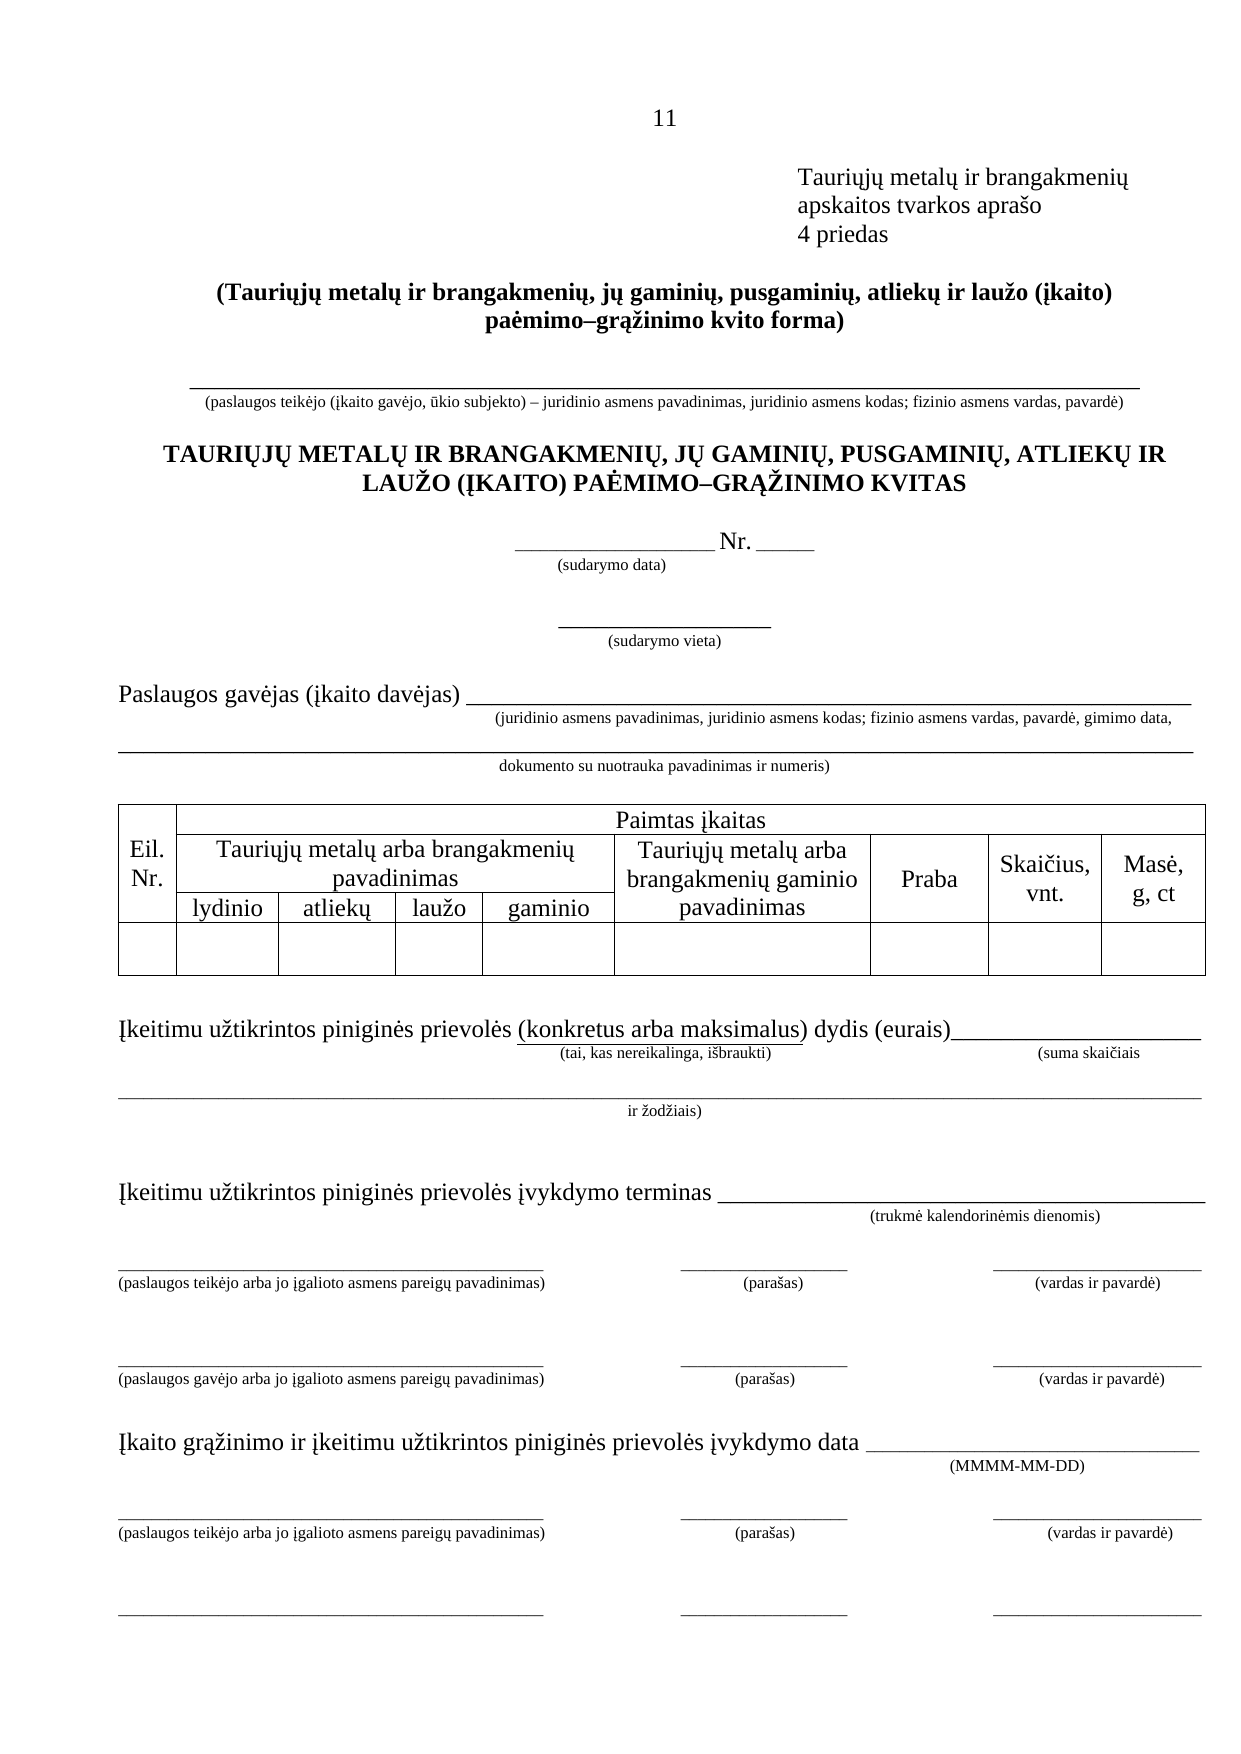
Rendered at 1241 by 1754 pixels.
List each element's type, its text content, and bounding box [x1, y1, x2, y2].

text (juridinio asmens pavadinimas, juridinio asmens kodas; fizinio asmens vardas, pavardė, gimimo data, [388, 708, 1211, 727]
text (Tauriųjų metalų ir brangakmenių, jų gaminių, pusgaminių, atliekų ir laužo (įkaito) [118, 277, 1211, 305]
text Tauriųjų metalų ir brangakmenių [753, 162, 1211, 190]
table_cell [871, 923, 988, 975]
table_header Paimtas įkaitas [177, 805, 1205, 833]
text (paslaugos gavėjo arba jo įgalioto asmens pareigų pavadinimas) (parašas) (vardas ir pavardė) [118, 1369, 1211, 1388]
text ___________________________________________________ ____________________ _________________________ [118, 1254, 1211, 1273]
text Įkeitimu užtikrintos piniginės prievolės įvykdymo terminas _______________________________________ [118, 1177, 1211, 1206]
text ______________________________________________________________________________________ [118, 727, 1211, 756]
text paėmimo–grąžinimo kvito forma) [118, 305, 1211, 334]
text apskaitos tvarkos aprašo [618, 190, 1211, 219]
table_cell [1102, 923, 1205, 975]
table_cell Praba [871, 835, 988, 922]
text (trukmė kalendorinėmis dienomis) [118, 1206, 1211, 1225]
text TAURIŲJŲ METALŲ IR BRANGAKMENIŲ, JŲ GAMINIŲ, PUSGAMINIŲ, ATLIEKŲ IR LAUŽO (ĮKAITO) PAĖMIMO–GRĄŽINIMO KVITAS [118, 439, 1211, 497]
text ___________________________________________________ ____________________ _________________________ [118, 1503, 1211, 1522]
text (tai, kas nereikalinga, išbraukti) (suma skaičiais [118, 1043, 1211, 1062]
text (sudarymo vieta) [118, 631, 1211, 650]
table_cell [177, 923, 278, 975]
table_cell [396, 923, 482, 975]
text ____________________________________________________________________________ [118, 363, 1211, 392]
text __________________________________________________________________________________________________________________________________ [118, 1082, 1211, 1101]
table_cell [483, 923, 614, 975]
text 4 priedas [618, 219, 1211, 248]
table_cell [615, 923, 870, 975]
text ir žodžiais) [118, 1101, 1211, 1120]
table_cell gaminio [483, 893, 614, 922]
table_cell [989, 923, 1101, 975]
text (paslaugos teikėjo arba jo įgalioto asmens pareigų pavadinimas) (parašas) (vardas ir pavardė) [118, 1522, 1211, 1542]
text Paslaugos gavėjas (įkaito davėjas) __________________________________________________________ [118, 679, 1211, 708]
table_cell laužo [396, 893, 482, 922]
text (paslaugos teikėjo (įkaito gavėjo, ūkio subjekto) – juridinio asmens pavadinimas, juridinio asmens kodas; fizinio asmens vardas, pavardė) [118, 392, 1211, 411]
text Įkaito grąžinimo ir įkeitimu užtikrintos piniginės prievolės įvykdymo data ________________________________________ [118, 1427, 1211, 1455]
text ___________________________________________________ ____________________ _________________________ [118, 1350, 1211, 1369]
text _________________ [118, 602, 1211, 631]
table_cell Tauriųjų metalų arba brangakmenių gaminio pavadinimas [615, 835, 870, 922]
table_cell lydinio [177, 893, 278, 922]
table_cell Tauriųjų metalų arba brangakmenių pavadinimas [177, 835, 614, 892]
text (sudarymo data) [523, 554, 1211, 574]
text ________________________ Nr. _______ [118, 526, 1211, 554]
text (paslaugos teikėjo arba jo įgalioto asmens pareigų pavadinimas) (parašas) (vardas ir pavardė) [118, 1273, 1211, 1292]
table_cell atliekų [279, 893, 395, 922]
table_cell [279, 923, 395, 975]
table_cell Masė, g, ct [1102, 835, 1205, 922]
table_cell [119, 923, 176, 975]
text (MMMM-MM-DD) [928, 1455, 1211, 1474]
text Įkeitimu užtikrintos piniginės prievolės (konkretus arba maksimalus) dydis (eurais)____________________ [118, 1014, 1211, 1043]
text dokumento su nuotrauka pavadinimas ir numeris) [118, 756, 1211, 775]
table_header Eil. Nr. [119, 805, 176, 922]
text ___________________________________________________ ____________________ _________________________ [118, 1599, 1211, 1618]
table_cell Skaičius, vnt. [989, 835, 1101, 922]
